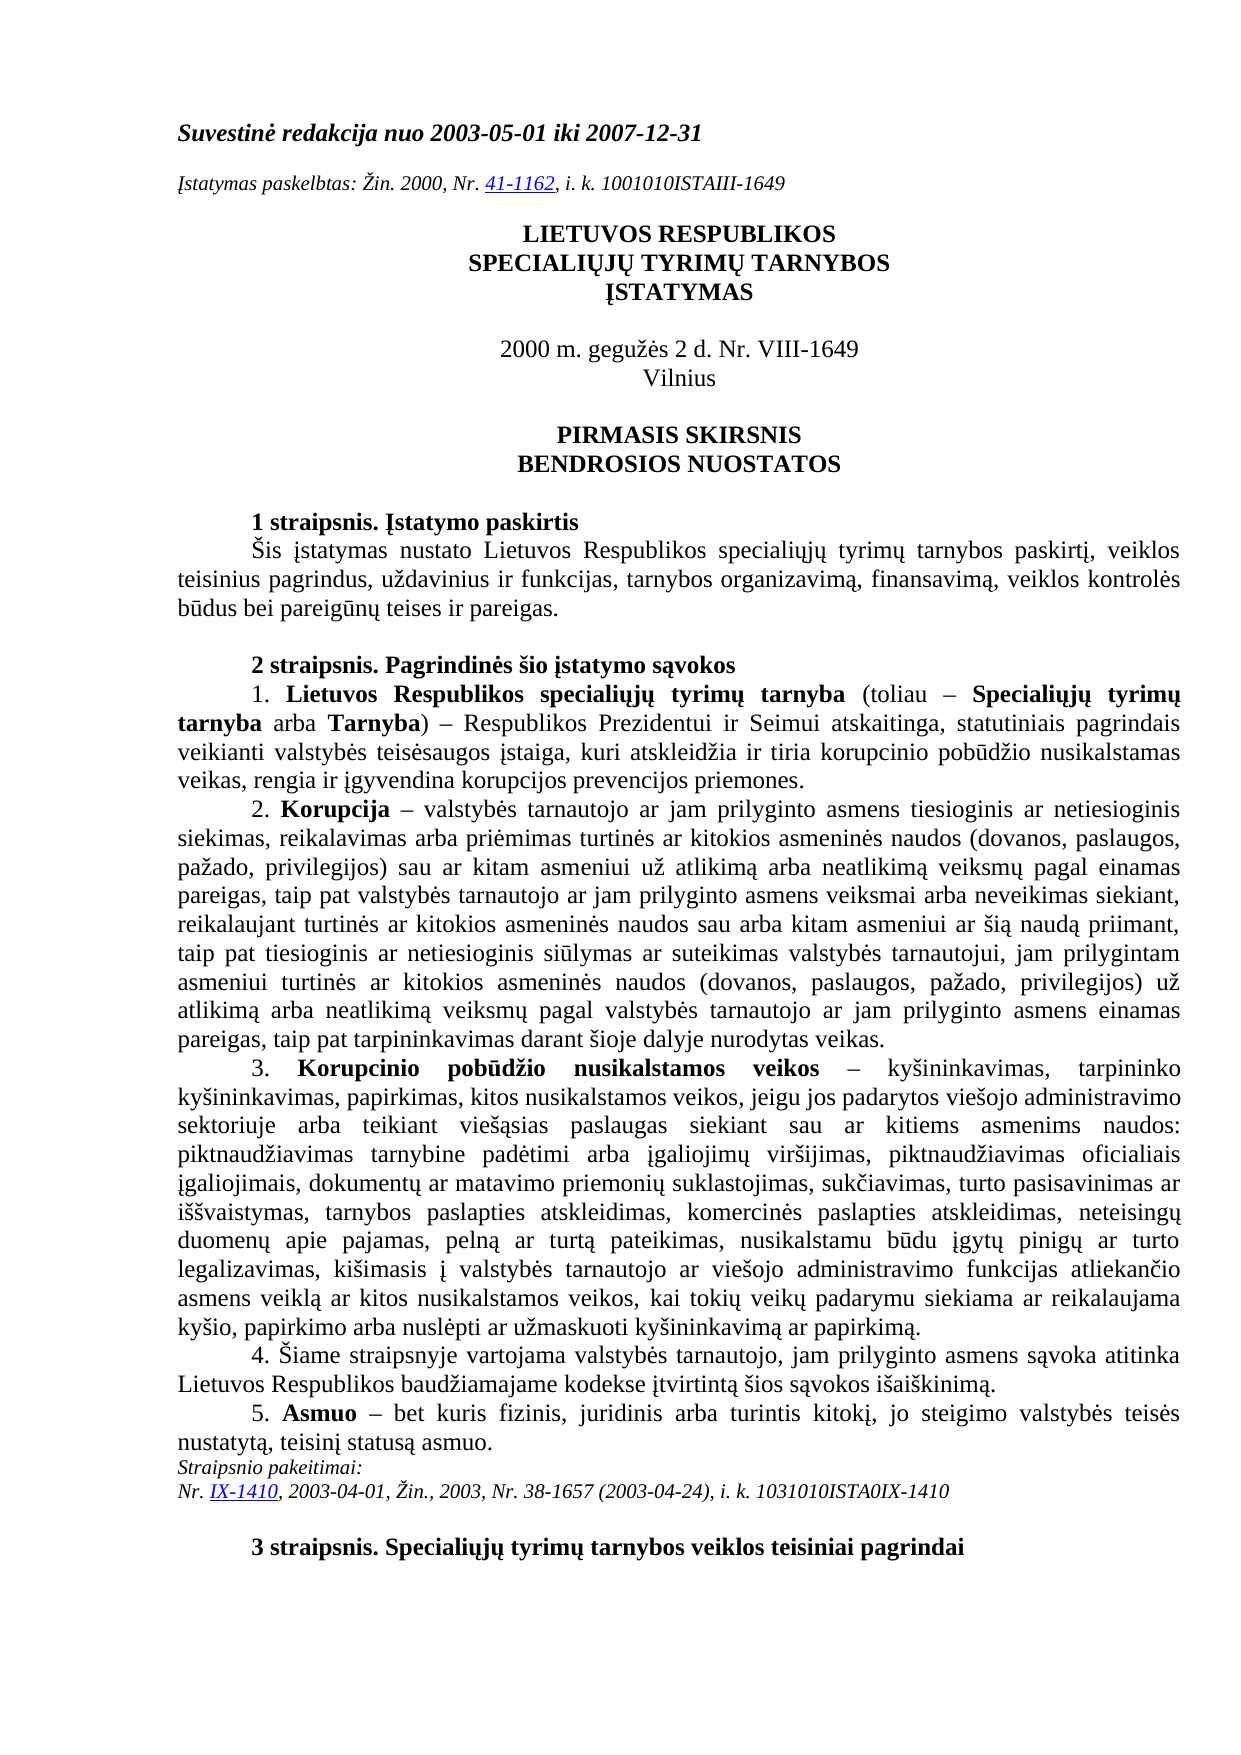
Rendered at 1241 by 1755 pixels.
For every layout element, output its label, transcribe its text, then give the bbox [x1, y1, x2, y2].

text SPECIALIŲJŲ TYRIMŲ TARNYBOS [177, 248, 1181, 277]
text 2000 m. gegužės 2 d. Nr. VIII-1649 [177, 334, 1181, 363]
text PIRMASIS SKIRSNIS [177, 420, 1181, 449]
text 2. Korupcija – valstybės tarnautojo ar jam prilyginto asmens tiesioginis ar netiesioginis siekimas, reikalavimas arba priėmimas turtinės ar kitokios asmeninės naudos (dovanos, paslaugos, pažado, privilegijos) sau ar kitam asmeniui už atlikimą arba neatlikimą veiksmų pagal einamas pareigas, taip pat valstybės tarnautojo ar jam prilyginto asmens veiksmai arba neveikimas siekiant, reikalaujant turtinės ar kitokios asmeninės naudos sau arba kitam asmeniui ar šią naudą priimant, taip pat tiesioginis ar netiesioginis siūlymas ar suteikimas valstybės tarnautojui, jam prilygintam asmeniui turtinės ar kitokios asmeninės naudos (dovanos, paslaugos, pažado, privilegijos) už atlikimą arba neatlikimą veiksmų pagal valstybės tarnautojo ar jam prilyginto asmens einamas pareigas, taip pat tarpininkavimas darant šioje dalyje nurodytas veikas. [177, 794, 1181, 1053]
text Straipsnio pakeitimai: [177, 1455, 1181, 1479]
text Suvestinė redakcija nuo 2003-05-01 iki 2007-12-31 [177, 118, 1181, 147]
text 1 straipsnis. Įstatymo paskirtis [177, 507, 1181, 535]
text Vilnius [177, 363, 1181, 392]
text 4. Šiame straipsnyje vartojama valstybės tarnautojo, jam prilyginto asmens sąvoka atitinka Lietuvos Respublikos baudžiamajame kodekse įtvirtintą šios sąvokos išaiškinimą. [177, 1340, 1181, 1398]
text 3 straipsnis. Specialiųjų tyrimų tarnybos veiklos teisiniai pagrindai [177, 1532, 1181, 1561]
text 5. Asmuo – bet kuris fizinis, juridinis arba turintis kitokį, jo steigimo valstybės teisės nustatytą, teisinį statusą asmuo. [177, 1398, 1181, 1455]
text 3. Korupcinio pobūdžio nusikalstamos veikos – kyšininkavimas, tarpininko kyšininkavimas, papirkimas, kitos nusikalstamos veikos, jeigu jos padarytos viešojo administravimo sektoriuje arba teikiant viešąsias paslaugas siekiant sau ar kitiems asmenims naudos: piktnaudžiavimas tarnybine padėtimi arba įgaliojimų viršijimas, piktnaudžiavimas oficialiais įgaliojimais, dokumentų ar matavimo priemonių suklastojimas, sukčiavimas, turto pasisavinimas ar iššvaistymas, tarnybos paslapties atskleidimas, komercinės paslapties atskleidimas, neteisingų duomenų apie pajamas, pelną ar turtą pateikimas, nusikalstamu būdu įgytų pinigų ar turto legalizavimas, kišimasis į valstybės tarnautojo ar viešojo administravimo funkcijas atliekančio asmens veiklą ar kitos nusikalstamos veikos, kai tokių veikų padarymu siekiama ar reikalaujama kyšio, papirkimo arba nuslėpti ar užmaskuoti kyšininkavimą ar papirkimą. [177, 1053, 1181, 1340]
text Šis įstatymas nustato Lietuvos Respublikos specialiųjų tyrimų tarnybos paskirtį, veiklos teisinius pagrindus, uždavinius ir funkcijas, tarnybos organizavimą, finansavimą, veiklos kontrolės būdus bei pareigūnų teises ir pareigas. [177, 535, 1181, 622]
text BENDROSIOS NUOSTATOS [177, 449, 1181, 478]
text 2 straipsnis. Pagrindinės šio įstatymo sąvokos [177, 650, 1181, 679]
text ĮSTATYMAS [177, 277, 1181, 305]
text Nr. IX-1410, 2003-04-01, Žin., 2003, Nr. 38-1657 (2003-04-24), i. k. 1031010ISTA0IX-1410 [177, 1479, 1181, 1503]
text Įstatymas paskelbtas: Žin. 2000, Nr. 41-1162, i. k. 1001010ISTAIII-1649 [177, 171, 1181, 195]
text 1. Lietuvos Respublikos specialiųjų tyrimų tarnyba (toliau – Specialiųjų tyrimų tarnyba arba Tarnyba) – Respublikos Prezidentui ir Seimui atskaitinga, statutiniais pagrindais veikianti valstybės teisėsaugos įstaiga, kuri atskleidžia ir tiria korupcinio pobūdžio nusikalstamas veikas, rengia ir įgyvendina korupcijos prevencijos priemones. [177, 679, 1181, 794]
text LIETUVOS RESPUBLIKOS [177, 219, 1181, 248]
